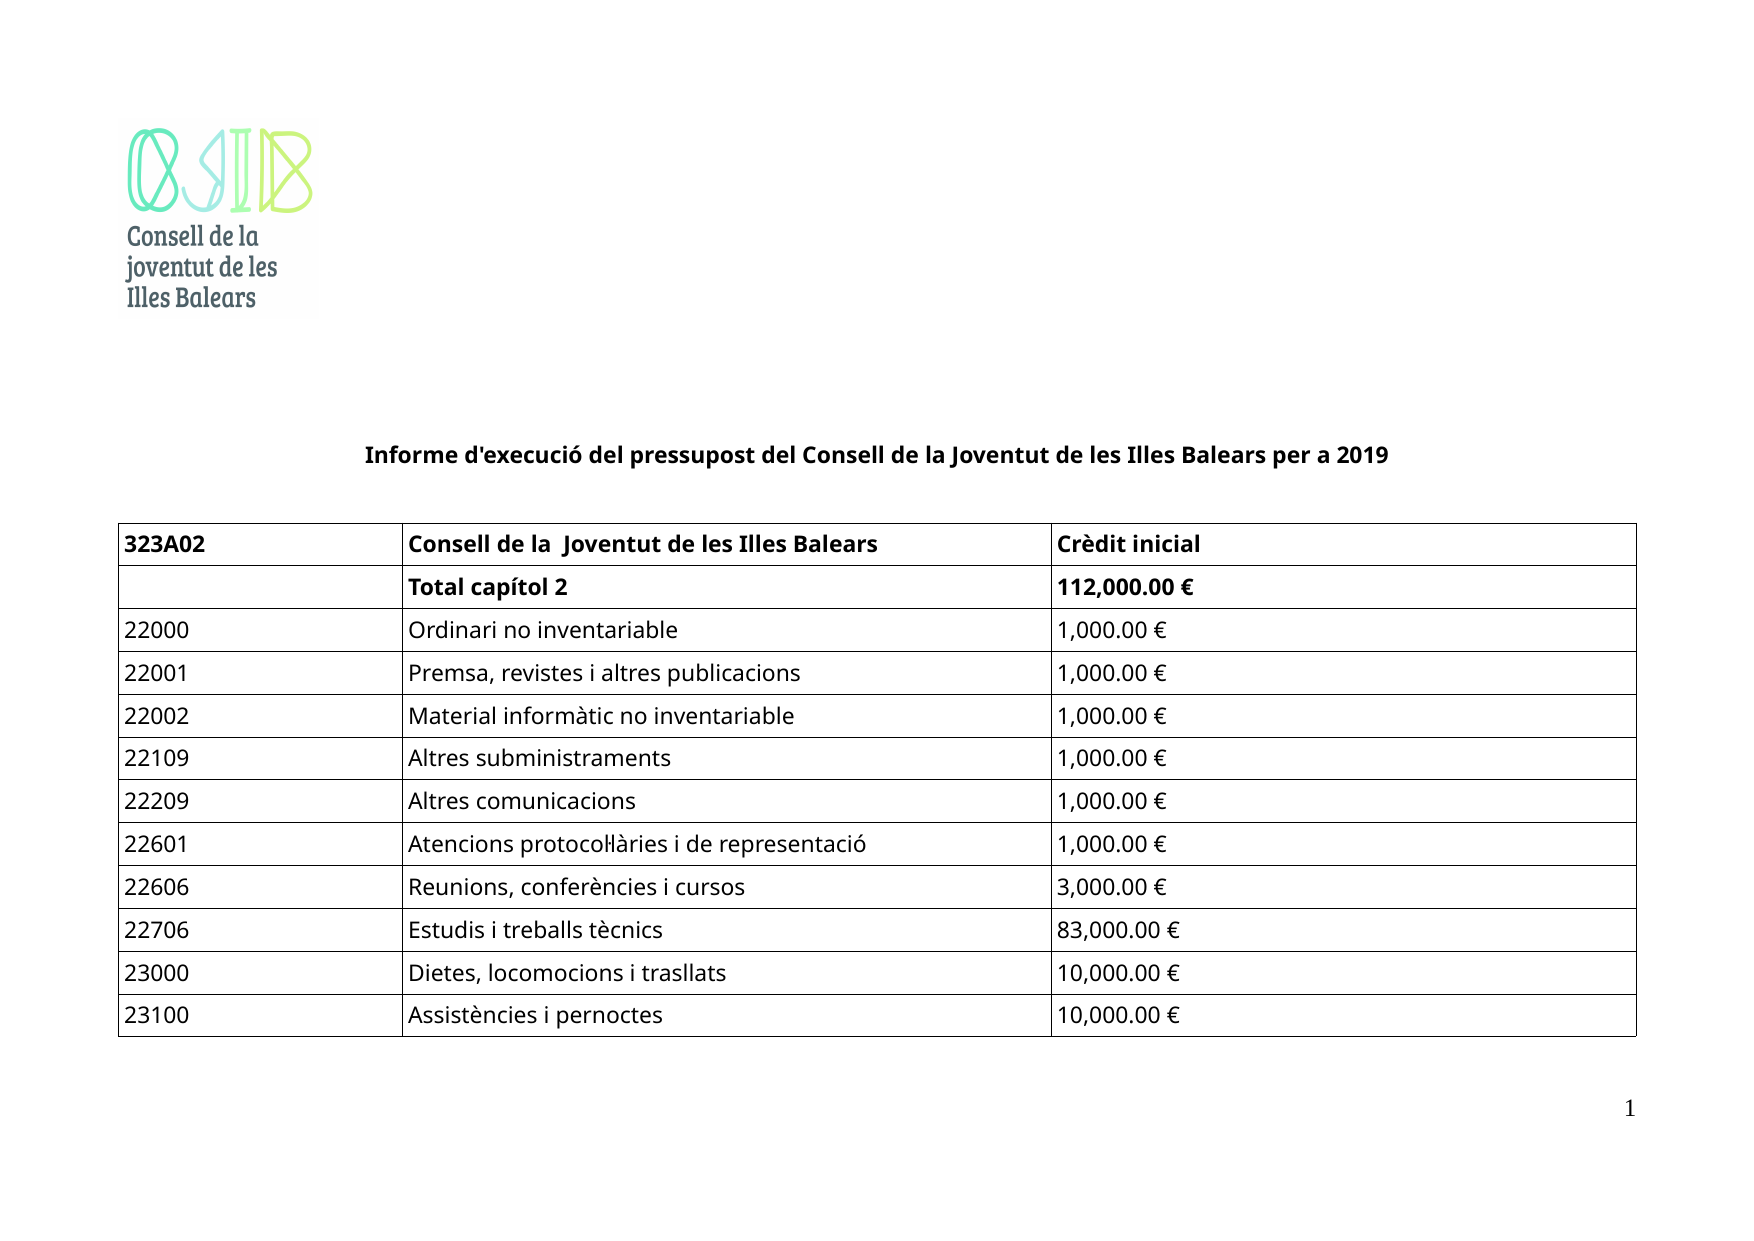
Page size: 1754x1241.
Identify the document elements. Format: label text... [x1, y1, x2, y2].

table_cell Assistències i pernoctes [403, 995, 1051, 1036]
table_cell [119, 566, 402, 608]
table_cell 22706 [119, 909, 402, 951]
picture [118, 118, 319, 319]
table_cell 22001 [119, 652, 402, 694]
table_cell 23100 [119, 995, 402, 1036]
table_header Crèdit inicial [1052, 524, 1636, 565]
table_cell 22109 [119, 738, 402, 779]
table_cell 22606 [119, 866, 402, 908]
table_cell 1.000,00 € [1052, 652, 1636, 694]
table_cell 1.000,00 € [1052, 823, 1636, 865]
table_cell 22000 [119, 609, 402, 651]
table_cell 22002 [119, 695, 402, 737]
table_cell Ordinari no inventariable [403, 609, 1051, 651]
table_cell Altres comunicacions [403, 780, 1051, 822]
table_cell Material informàtic no inventariable [403, 695, 1051, 737]
text Informe d'execució del pressupost del Consell de la Joventut de les Illes Balears per a 2019 [118, 439, 1636, 470]
table_cell 23000 [119, 952, 402, 993]
table_cell 22601 [119, 823, 402, 865]
table_cell 1.000,00 € [1052, 695, 1636, 737]
table_cell Altres subministraments [403, 738, 1051, 779]
table_cell Estudis i treballs tècnics [403, 909, 1051, 951]
table_cell 10.000,00 € [1052, 952, 1636, 993]
table_cell 1.000,00 € [1052, 780, 1636, 822]
table_cell Premsa, revistes i altres publicacions [403, 652, 1051, 694]
table_header 323A02 [119, 524, 402, 565]
table_cell 1.000,00 € [1052, 738, 1636, 779]
table_cell Atencions protocol·làries i de representació [403, 823, 1051, 865]
table_cell Reunions, conferències i cursos [403, 866, 1051, 908]
table_cell 83.000,00 € [1052, 909, 1636, 951]
table_header Consell de la Joventut de les Illes Balears [403, 524, 1051, 565]
table_cell Total capítol 2 [403, 566, 1051, 608]
table_cell 1.000,00 € [1052, 609, 1636, 651]
table_cell Dietes, locomocions i trasllats [403, 952, 1051, 993]
table_cell 112.000,00 € [1052, 566, 1636, 608]
table_cell 3.000,00 € [1052, 866, 1636, 908]
table_cell 10.000,00 € [1052, 995, 1636, 1036]
table_cell 22209 [119, 780, 402, 822]
